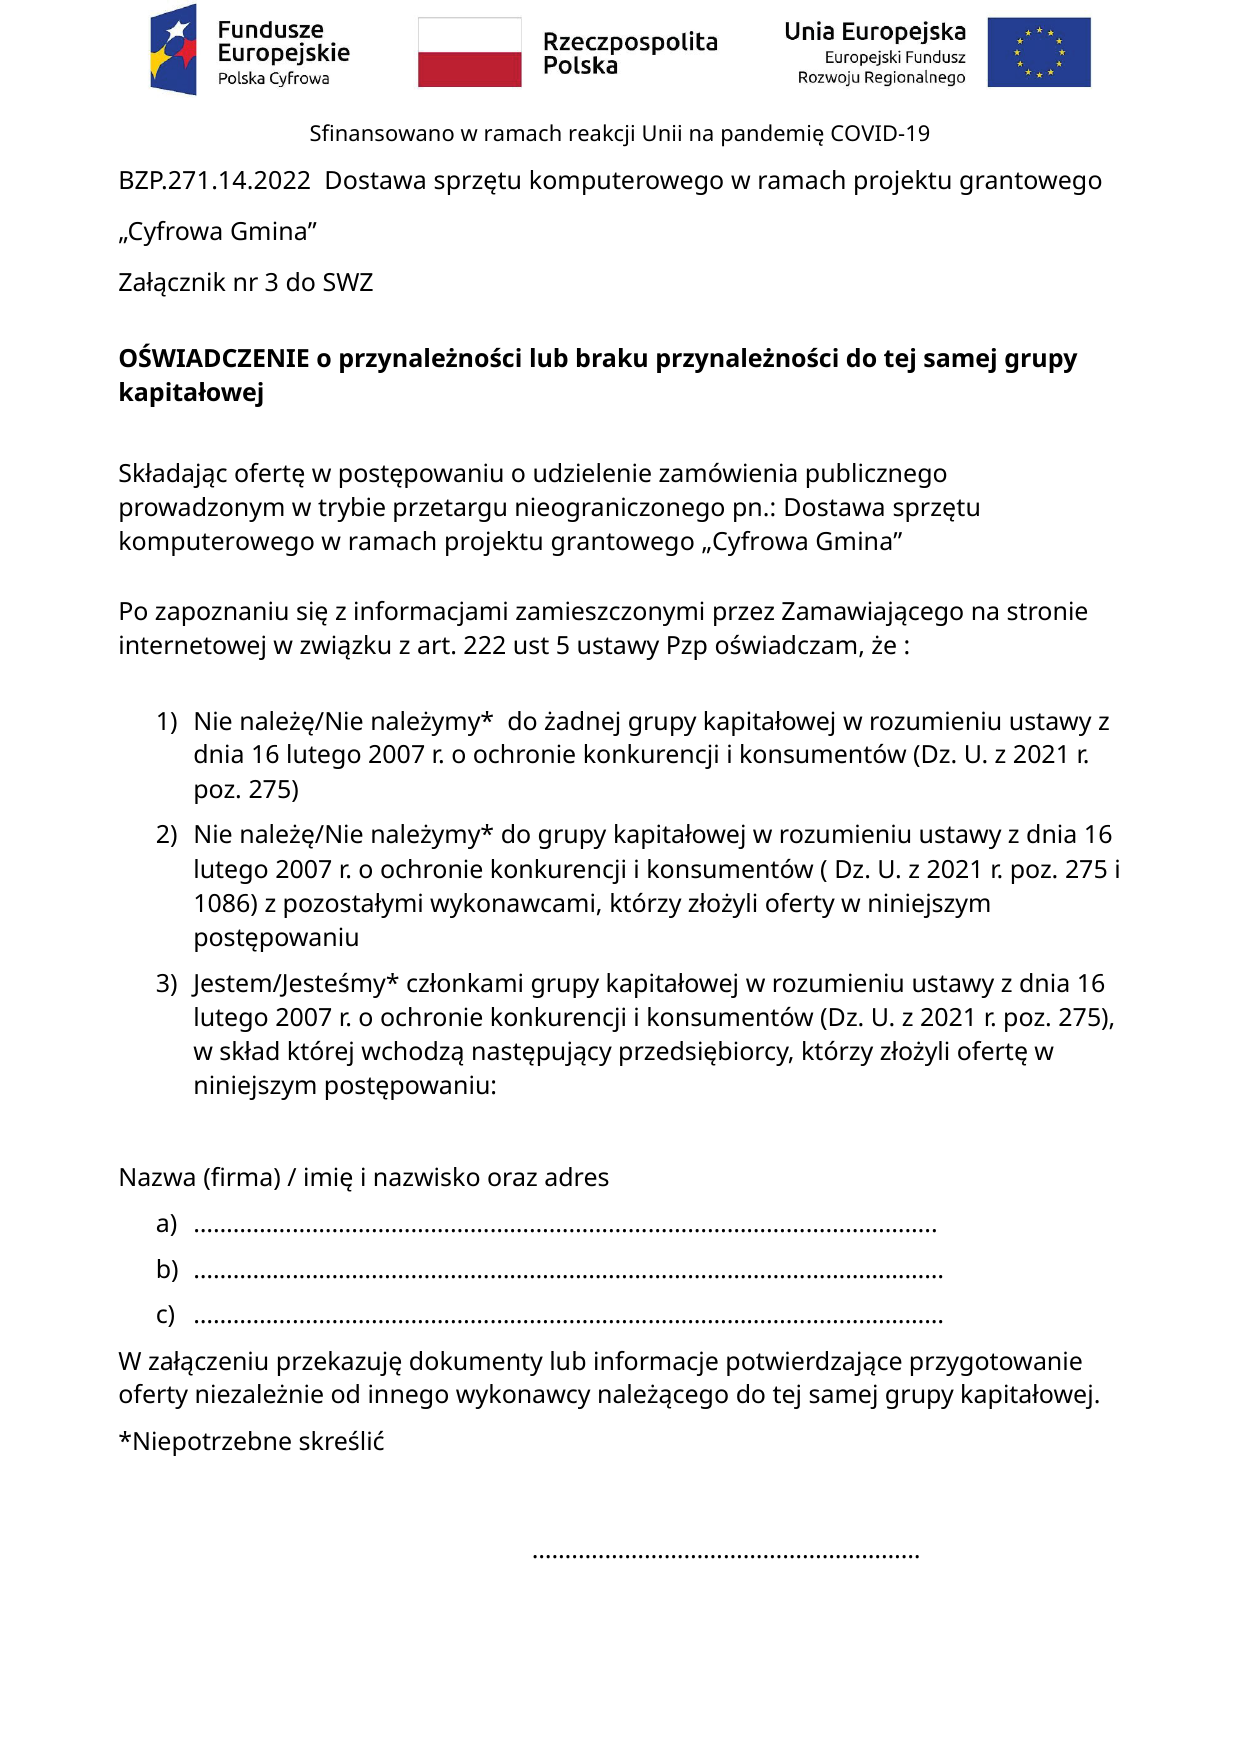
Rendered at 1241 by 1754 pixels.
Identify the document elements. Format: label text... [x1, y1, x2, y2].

list …………………………………………………………………………………………………… [156, 1251, 1122, 1285]
list …………………………………………………………………………………………………… [156, 1297, 1122, 1331]
list ………………………………………………………………………………………………….. [156, 1205, 1122, 1239]
subtitle OŚWIADCZENIE o przynależności lub braku przynależności do tej samej grupy kapitałowej [118, 341, 1122, 409]
text Sfinansowano w ramach reakcji Unii na pandemię COVID-19 [118, 118, 1122, 148]
text Po zapoznaniu się z informacjami zamieszczonymi przez Zamawiającego na stronie internetowej w związku z art. 222 ust 5 ustawy Pzp oświadczam, że : [118, 593, 1122, 662]
text Nazwa (firma) / imię i nazwisko oraz adres [118, 1159, 1122, 1193]
text *Niepotrzebne skreślić [118, 1423, 1122, 1457]
text Składając ofertę w postępowaniu o udzielenie zamówienia publicznego prowadzonym w trybie przetargu nieograniczonego pn.: Dostawa sprzętu komputerowego w ramach projektu grantowego „Cyfrowa Gmina” [118, 456, 1122, 558]
list Nie należę/Nie należymy* do żadnej grupy kapitałowej w rozumieniu ustawy z dnia 16 lutego 2007 r. o ochronie konkurencji i konsumentów (Dz. U. z 2021 r. poz. 275) [156, 703, 1122, 805]
list Jestem/Jesteśmy* członkami grupy kapitałowej w rozumieniu ustawy z dnia 16 lutego 2007 r. o ochronie konkurencji i konsumentów (Dz. U. z 2021 r. poz. 275), w skład której wchodzą następujący przedsiębiorcy, którzy złożyli ofertę w niniejszym postępowaniu: [156, 965, 1122, 1102]
text W załączeniu przekazuję dokumenty lub informacje potwierdzające przygotowanie oferty niezależnie od innego wykonawcy należącego do tej samej grupy kapitałowej. [118, 1343, 1122, 1411]
text …….….………………………………………… [532, 1532, 1122, 1566]
text Załącznik nr 3 do SWZ [118, 265, 1122, 299]
list Nie należę/Nie należymy* do grupy kapitałowej w rozumieniu ustawy z dnia 16 lutego 2007 r. o ochronie konkurencji i konsumentów ( Dz. U. z 2021 r. poz. 275 i 1086) z pozostałymi wykonawcami, którzy złożyli oferty w niniejszym postępowaniu [156, 817, 1122, 953]
text BZP.271.14.2022 Dostawa sprzętu komputerowego w ramach projektu grantowego „Cyfrowa Gmina” [118, 163, 1122, 248]
